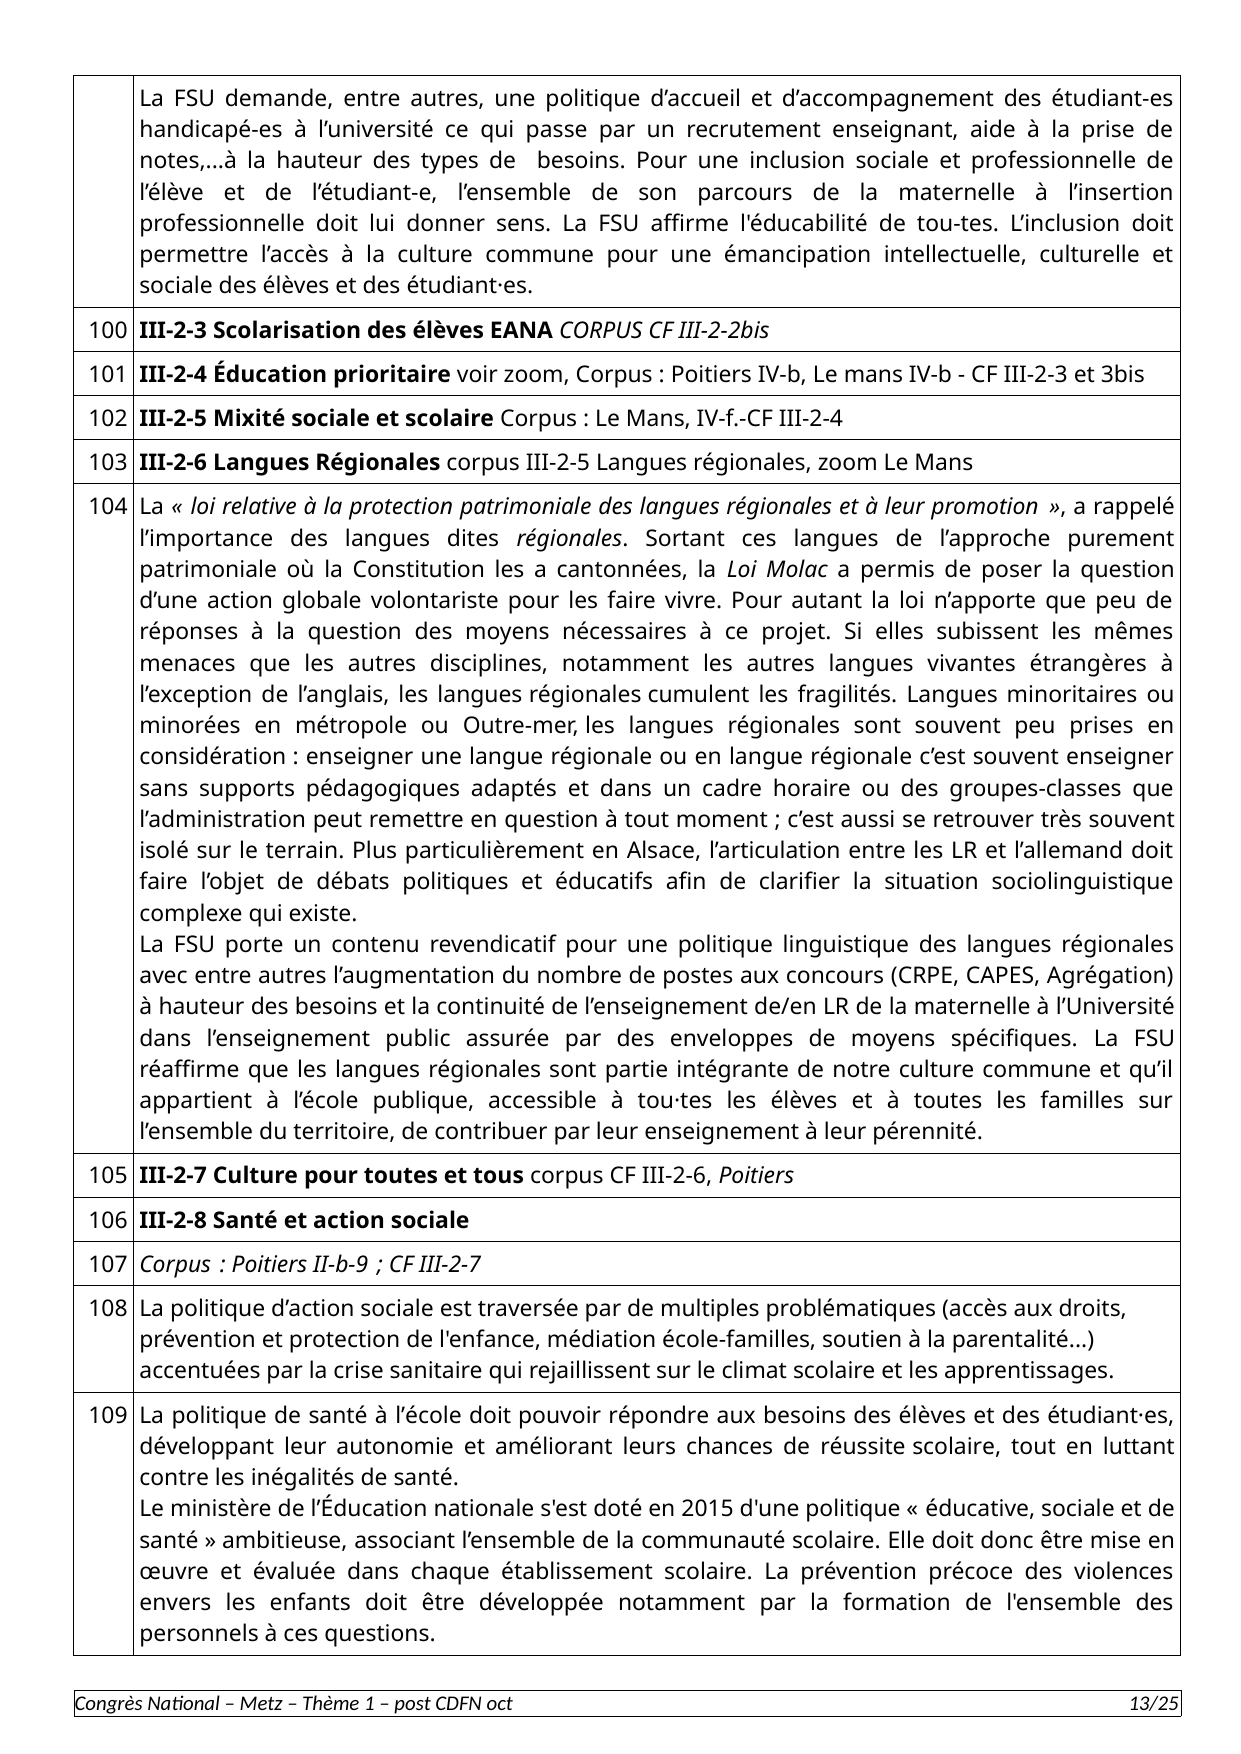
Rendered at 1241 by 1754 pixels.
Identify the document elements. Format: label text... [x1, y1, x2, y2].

table_cell 102 [74, 396, 133, 439]
table_cell La politique d’action sociale est traversée par de multiples problématiques (accès aux droits, prévention et protection de l'enfance, médiation école-familles, soutien à la parentalité...) accentuées par la crise sanitaire qui rejaillissent sur le climat scolaire et les apprentissages. [134, 1286, 1180, 1392]
table_cell 108 [74, 1286, 133, 1392]
table_cell III-2-6 Langues Régionales corpus III-2-5 Langues régionales, zoom Le Mans [134, 440, 1180, 483]
table_cell La FSU demande, entre autres, une politique d’accueil et d’accompagnement des étudiant-es handicapé-es à l’université ce qui passe par un recrutement enseignant, aide à la prise de notes,...à la hauteur des types de besoins. Pour une inclusion sociale et professionnelle de l’élève et de l’étudiant-e, l’ensemble de son parcours de la maternelle à l’insertion professionnelle doit lui donner sens. La FSU affirme l'éducabilité de tou-tes. L’inclusion doit permettre l’accès à la culture commune pour une émancipation intellectuelle, culturelle et sociale des élèves et des étudiant·es. [134, 76, 1180, 307]
table_cell 107 [74, 1242, 133, 1285]
table_cell 104 [74, 484, 133, 1152]
table_cell 106 [74, 1198, 133, 1241]
table_cell La « loi relative à la protection patrimoniale des langues régionales et à leur promotion », a rappelé l’importance des langues dites régionales. Sortant ces langues de l’approche purement patrimoniale où la Constitution les a cantonnées, la Loi Molac a permis de poser la question d’une action globale volontariste pour les faire vivre. Pour autant la loi n’apporte que peu de réponses à la question des moyens nécessaires à ce projet. Si elles subissent les mêmes menaces que les autres disciplines, notamment les autres langues vivantes étrangères à l’exception de l’anglais, les langues régionales cumulent les fragilités. Langues minoritaires ou minorées en métropole ou Outre-mer, les langues régionales sont souvent peu prises en considération : enseigner une langue régionale ou en langue régionale c’est souvent enseigner sans supports pédagogiques adaptés et dans un cadre horaire ou des groupes-classes que l’administration peut remettre en question à tout moment ; c’est aussi se retrouver très souvent isolé sur le terrain. Plus particulièrement en Alsace, l’articulation entre les LR et l’allemand doit faire l’objet de débats politiques et éducatifs afin de clarifier la situation sociolinguistique complexe qui existe. La FSU porte un contenu revendicatif pour une politique linguistique des langues régionales avec entre autres l’augmentation du nombre de postes aux concours (CRPE, CAPES, Agrégation) à hauteur des besoins et la continuité de l’enseignement de/en LR de la maternelle à l’Université dans l’enseignement public assurée par des enveloppes de moyens spécifiques. La FSU réaffirme que les langues régionales sont partie intégrante de notre culture commune et qu’il appartient à l’école publique, accessible à tou·tes les élèves et à toutes les familles sur l’ensemble du territoire, de contribuer par leur enseignement à leur pérennité. [134, 484, 1180, 1152]
table_cell III-2-3 Scolarisation des élèves EANA CORPUS CF III-2-2bis [134, 308, 1180, 351]
table_cell Corpus : Poitiers II-b-9 ; CF III-2-7 [134, 1242, 1180, 1285]
table_cell III-2-7 Culture pour toutes et tous corpus CF III-2-6, Poitiers [134, 1154, 1180, 1197]
table_cell La politique de santé à l’école doit pouvoir répondre aux besoins des élèves et des étudiant·es, développant leur autonomie et améliorant leurs chances de réussite scolaire, tout en luttant contre les inégalités de santé. Le ministère de l’Éducation nationale s'est doté en 2015 d'une politique « éducative, sociale et de santé » ambitieuse, associant l’ensemble de la communauté scolaire. Elle doit donc être mise en œuvre et évaluée dans chaque établissement scolaire. La prévention précoce des violences envers les enfants doit être développée notamment par la formation de l'ensemble des personnels à ces questions. [134, 1393, 1180, 1654]
table_cell 105 [74, 1154, 133, 1197]
table_cell III-2-4 Éducation prioritaire voir zoom, Corpus : Poitiers IV-b, Le mans IV-b - CF III-2-3 et 3bis [134, 352, 1180, 395]
table_cell [74, 76, 133, 307]
table_cell 103 [74, 440, 133, 483]
table_cell 100 [74, 308, 133, 351]
table_cell 101 [74, 352, 133, 395]
table_cell III-2-8 Santé et action sociale [134, 1198, 1180, 1241]
table_cell 109 [74, 1393, 133, 1654]
table_cell III-2-5 Mixité sociale et scolaire Corpus : Le Mans, IV-f.-CF III-2-4 [134, 396, 1180, 439]
